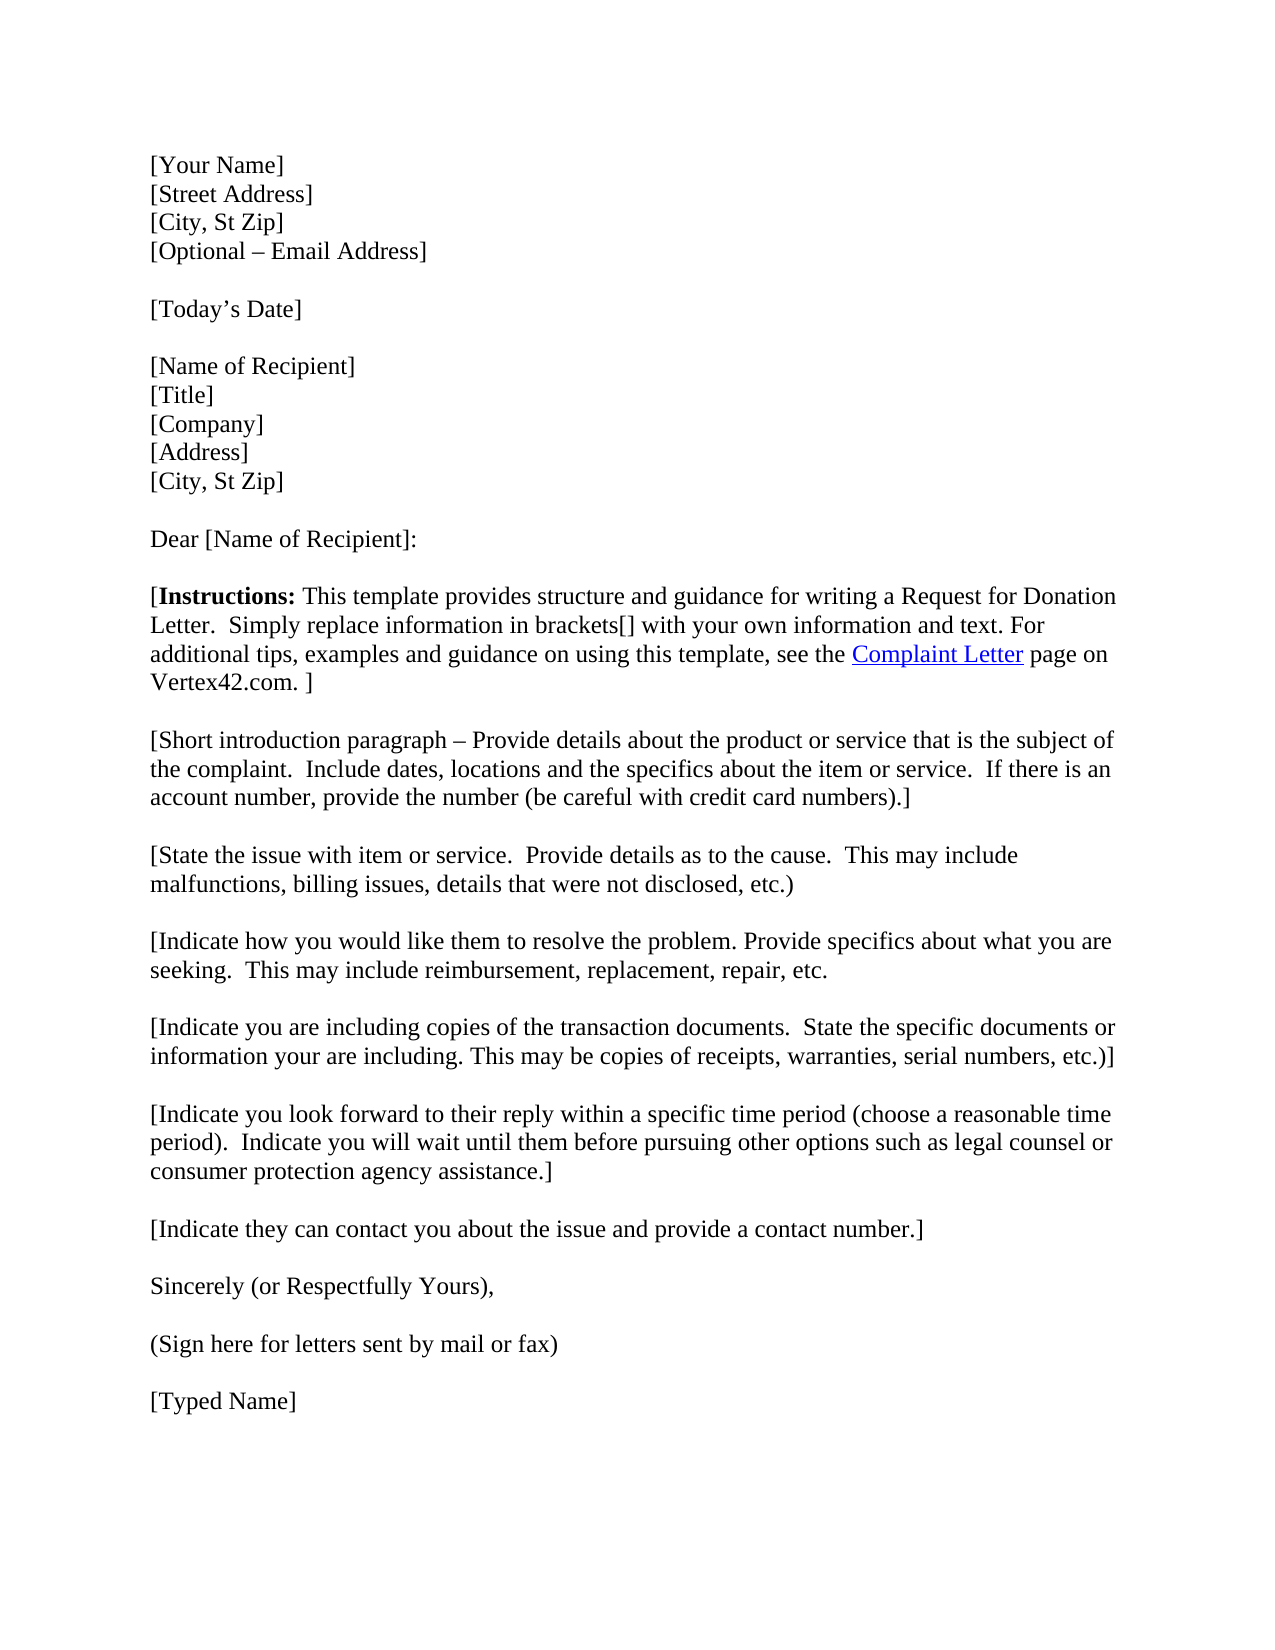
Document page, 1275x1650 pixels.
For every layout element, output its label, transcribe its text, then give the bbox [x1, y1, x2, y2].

text [Indicate how you would like them to resolve the problem. Provide specifics about what you are seeking. This may include reimbursement, replacement, repair, etc. [150, 926, 1125, 984]
text [Short introduction paragraph – Provide details about the product or service that is the subject of the complaint. Include dates, locations and the specifics about the item or service. If there is an account number, provide the number (be careful with credit card numbers).] [150, 725, 1125, 811]
text [City, St Zip] [150, 207, 1125, 236]
text [Name of Recipient] [150, 351, 1125, 380]
text [Street Address] [150, 179, 1125, 207]
text [Your Name] [150, 150, 1125, 179]
text Sincerely (or Respectfully Yours), [150, 1271, 1125, 1300]
text [State the issue with item or service. Provide details as to the cause. This may include malfunctions, billing issues, details that were not disclosed, etc.) [150, 840, 1125, 897]
text [Optional – Email Address] [150, 236, 1125, 265]
text [Title] [150, 380, 1125, 409]
text [Address] [150, 437, 1125, 466]
text [Today’s Date] [150, 294, 1125, 322]
text Dear [Name of Recipient]: [150, 524, 1125, 552]
text (Sign here for letters sent by mail or fax) [150, 1329, 1125, 1357]
text [Indicate they can contact you about the issue and provide a contact number.] [150, 1214, 1125, 1242]
text [City, St Zip] [150, 466, 1125, 495]
text [Typed Name] [150, 1386, 1125, 1415]
text [Instructions: This template provides structure and guidance for writing a Request for Donation Letter. Simply replace information in brackets[] with your own information and text. For additional tips, examples and guidance on using this template, see the Complaint Letter page on Vertex42.com. ] [150, 581, 1125, 696]
text [Company] [150, 409, 1125, 437]
text [Indicate you look forward to their reply within a specific time period (choose a reasonable time period). Indicate you will wait until them before pursuing other options such as legal counsel or consumer protection agency assistance.] [150, 1099, 1125, 1185]
text [Indicate you are including copies of the transaction documents. State the specific documents or information your are including. This may be copies of receipts, warranties, serial numbers, etc.)] [150, 1012, 1125, 1070]
